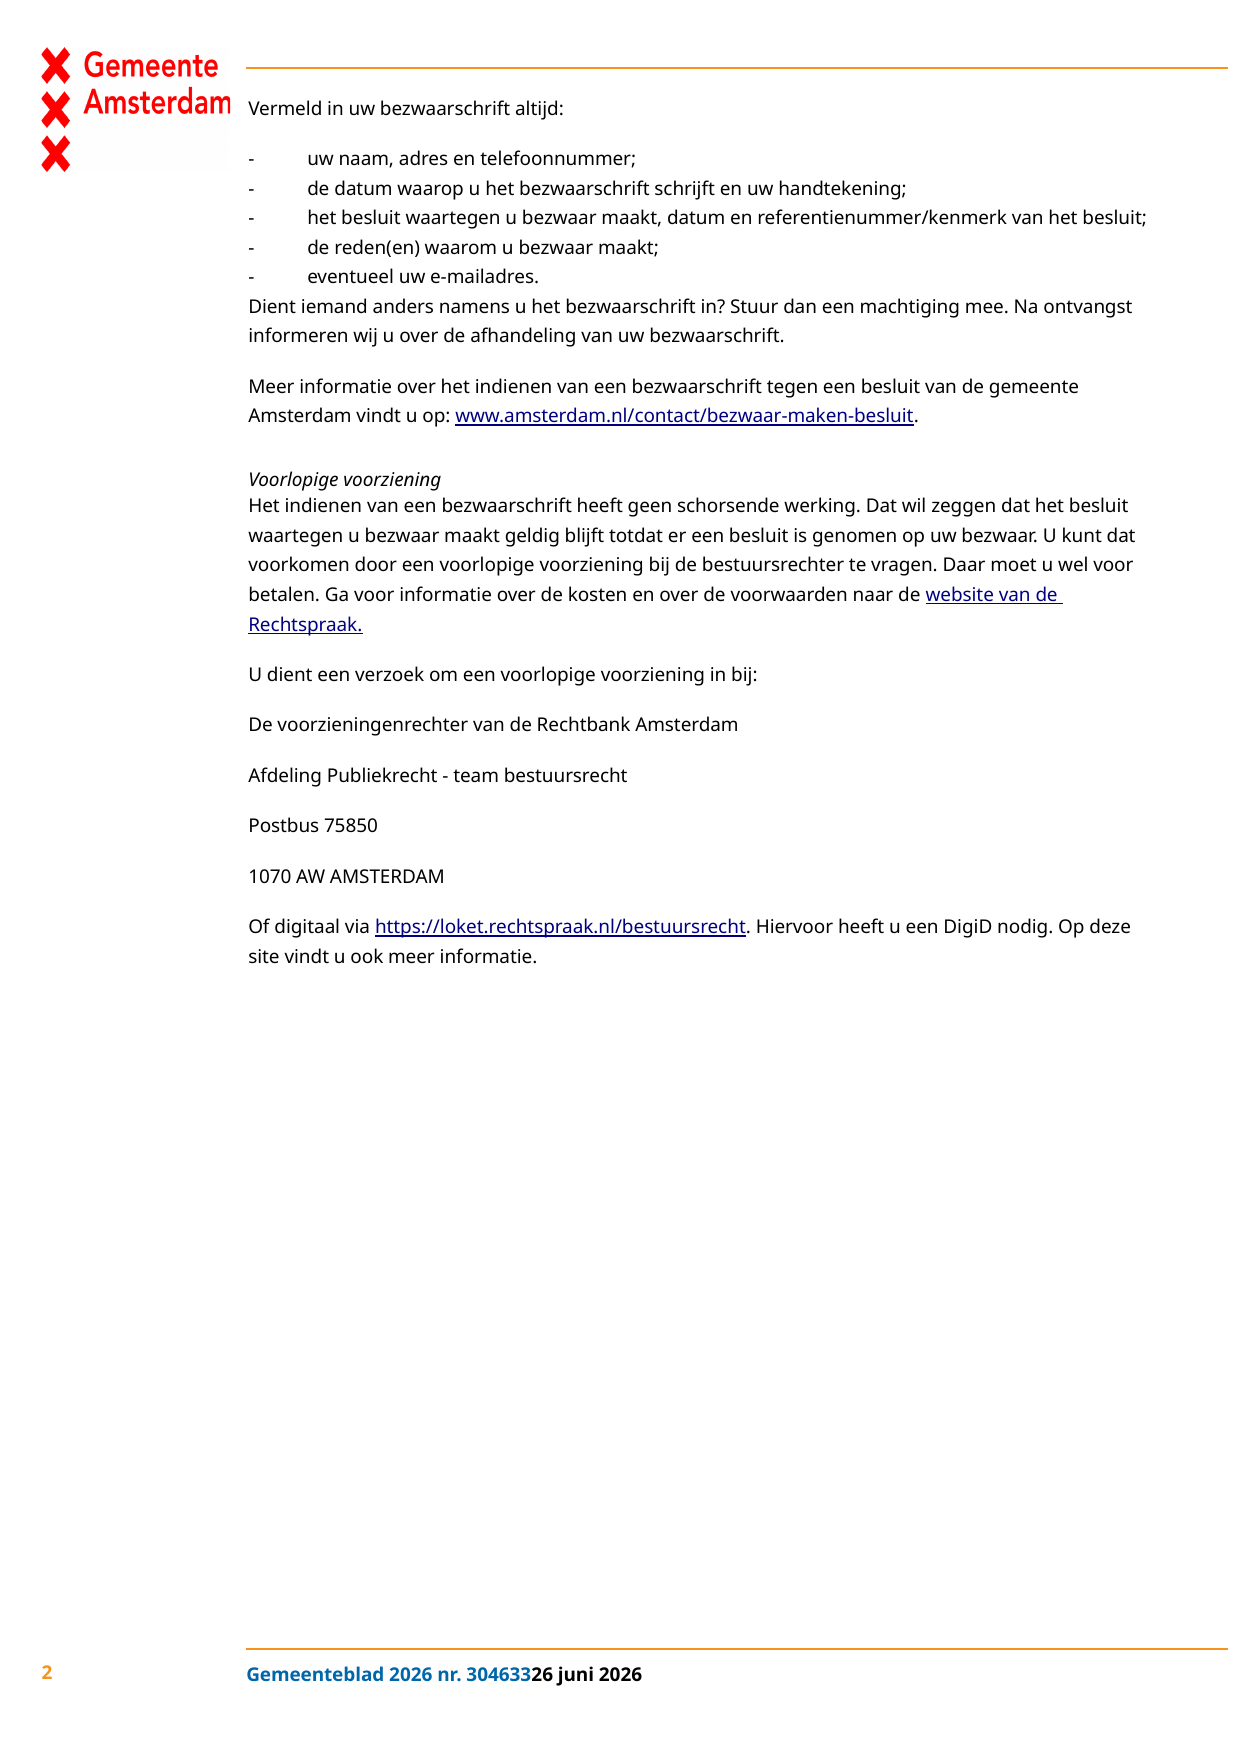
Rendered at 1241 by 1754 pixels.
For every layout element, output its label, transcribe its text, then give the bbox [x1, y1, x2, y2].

text Het indienen van een bezwaarschrift heeft geen schorsende werking. Dat wil zeggen dat het besluit waartegen u bezwaar maakt geldig blijft totdat er een besluit is genomen op uw bezwaar. U kunt dat voorkomen door een voorlopige voorziening bij de bestuursrechter te vragen. Daar moet u wel voor betalen. Ga voor informatie over de kosten en over de voorwaarden naar de website van de Rechtspraak. [248, 492, 1152, 636]
list de datum waarop u het bezwaarschrift schrijft en uw handtekening; [248, 175, 1152, 201]
text Vermeld in uw bezwaarschrift altijd: [248, 95, 1152, 121]
picture [41, 47, 231, 172]
text De voorzieningenrechter van de Rechtbank Amsterdam [248, 712, 1152, 737]
text Voorlopige voorziening [248, 467, 1152, 492]
text Afdeling Publiekrecht - team bestuursrecht [248, 762, 1152, 788]
text 1070 AW AMSTERDAM [248, 863, 1152, 888]
text Postbus 75850 [248, 812, 1152, 838]
text U dient een verzoek om een voorlopige voorziening in bij: [248, 661, 1152, 687]
list uw naam, adres en telefoonnummer; [248, 145, 1152, 171]
text Of digitaal via https://loket.rechtspraak.nl/bestuursrecht. Hiervoor heeft u een DigiD nodig. Op deze site vindt u ook meer informatie. [248, 913, 1152, 968]
text Dient iemand anders namens u het bezwaarschrift in? Stuur dan een machtiging mee. Na ontvangst informeren wij u over de afhandeling van uw bezwaarschrift. [248, 293, 1152, 348]
text Meer informatie over het indienen van een bezwaarschrift tegen een besluit van de gemeente Amsterdam vindt u op: www.amsterdam.nl/contact/bezwaar-maken-besluit. [248, 373, 1152, 428]
list de reden(en) waarom u bezwaar maakt; [248, 234, 1152, 260]
list eventueel uw e-mailadres. [248, 263, 1152, 289]
list het besluit waartegen u bezwaar maakt, datum en referentienummer/kenmerk van het besluit; [248, 204, 1152, 230]
